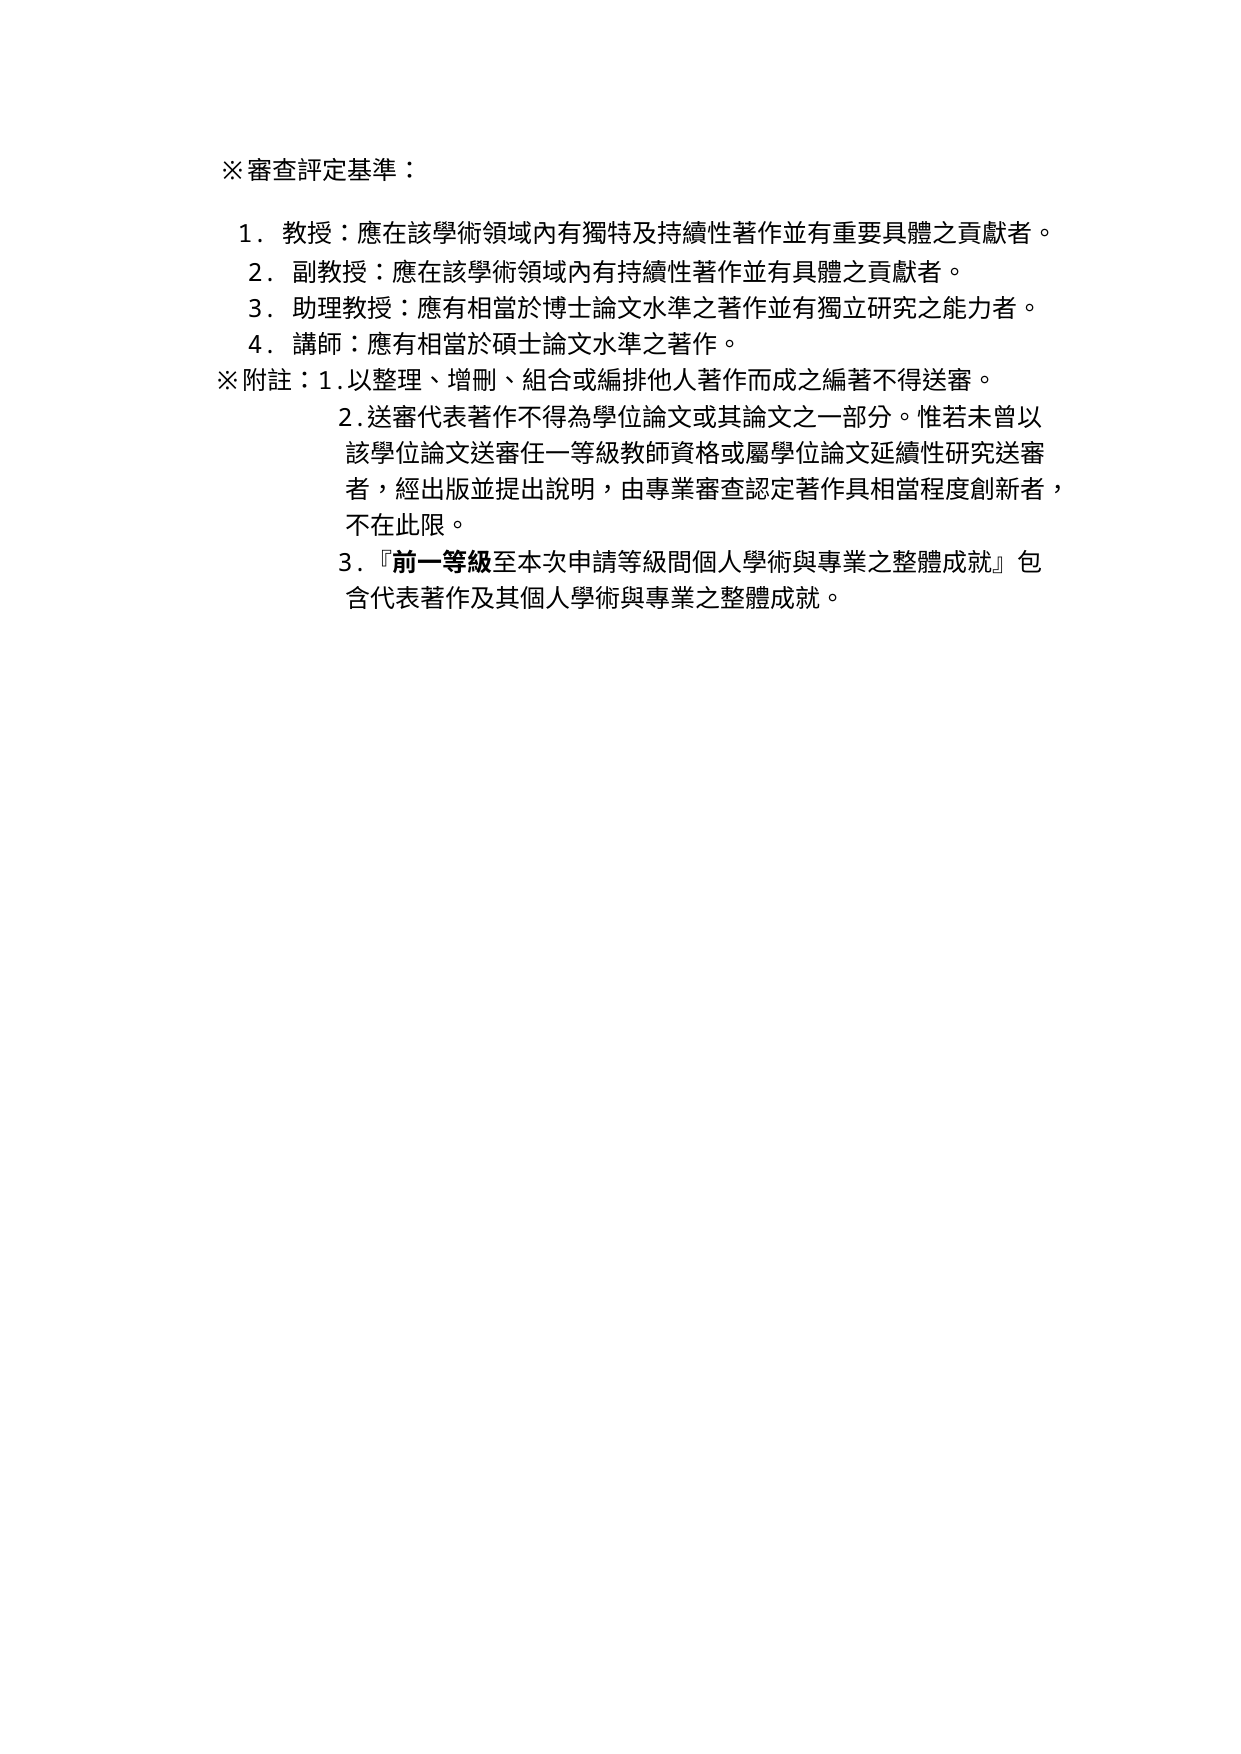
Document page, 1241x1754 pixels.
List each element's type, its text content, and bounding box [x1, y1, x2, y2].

text 3.『前一等級至本次申請等級間個人學術與專業之整體成就』包含代表著作及其個人學術與專業之整體成就。 [187, 542, 1053, 614]
text ※附註：1.以整理、增刪、組合或編排他人著作而成之編著不得送審。 [187, 361, 1053, 397]
text 3. 助理教授：應有相當於博士論文水準之著作並有獨立研究之能力者。 [187, 288, 1053, 324]
text 2.送審代表著作不得為學位論文或其論文之一部分。惟若未曾以該學位論文送審任一等級教師資格或屬學位論文延續性研究送審者，經出版並提出說明，由專業審查認定著作具相當程度創新者，不在此限。 [187, 397, 1053, 542]
text 2. 副教授：應在該學術領域內有持續性著作並有具體之貢獻者。 [187, 252, 1053, 288]
text 1. 教授：應在該學術領域內有獨特及持續性著作並有重要具體之貢獻者。 [187, 189, 1053, 252]
text ※審查評定基準： [187, 127, 1053, 189]
text 4. 講師：應有相當於碩士論文水準之著作。 [187, 324, 1053, 361]
